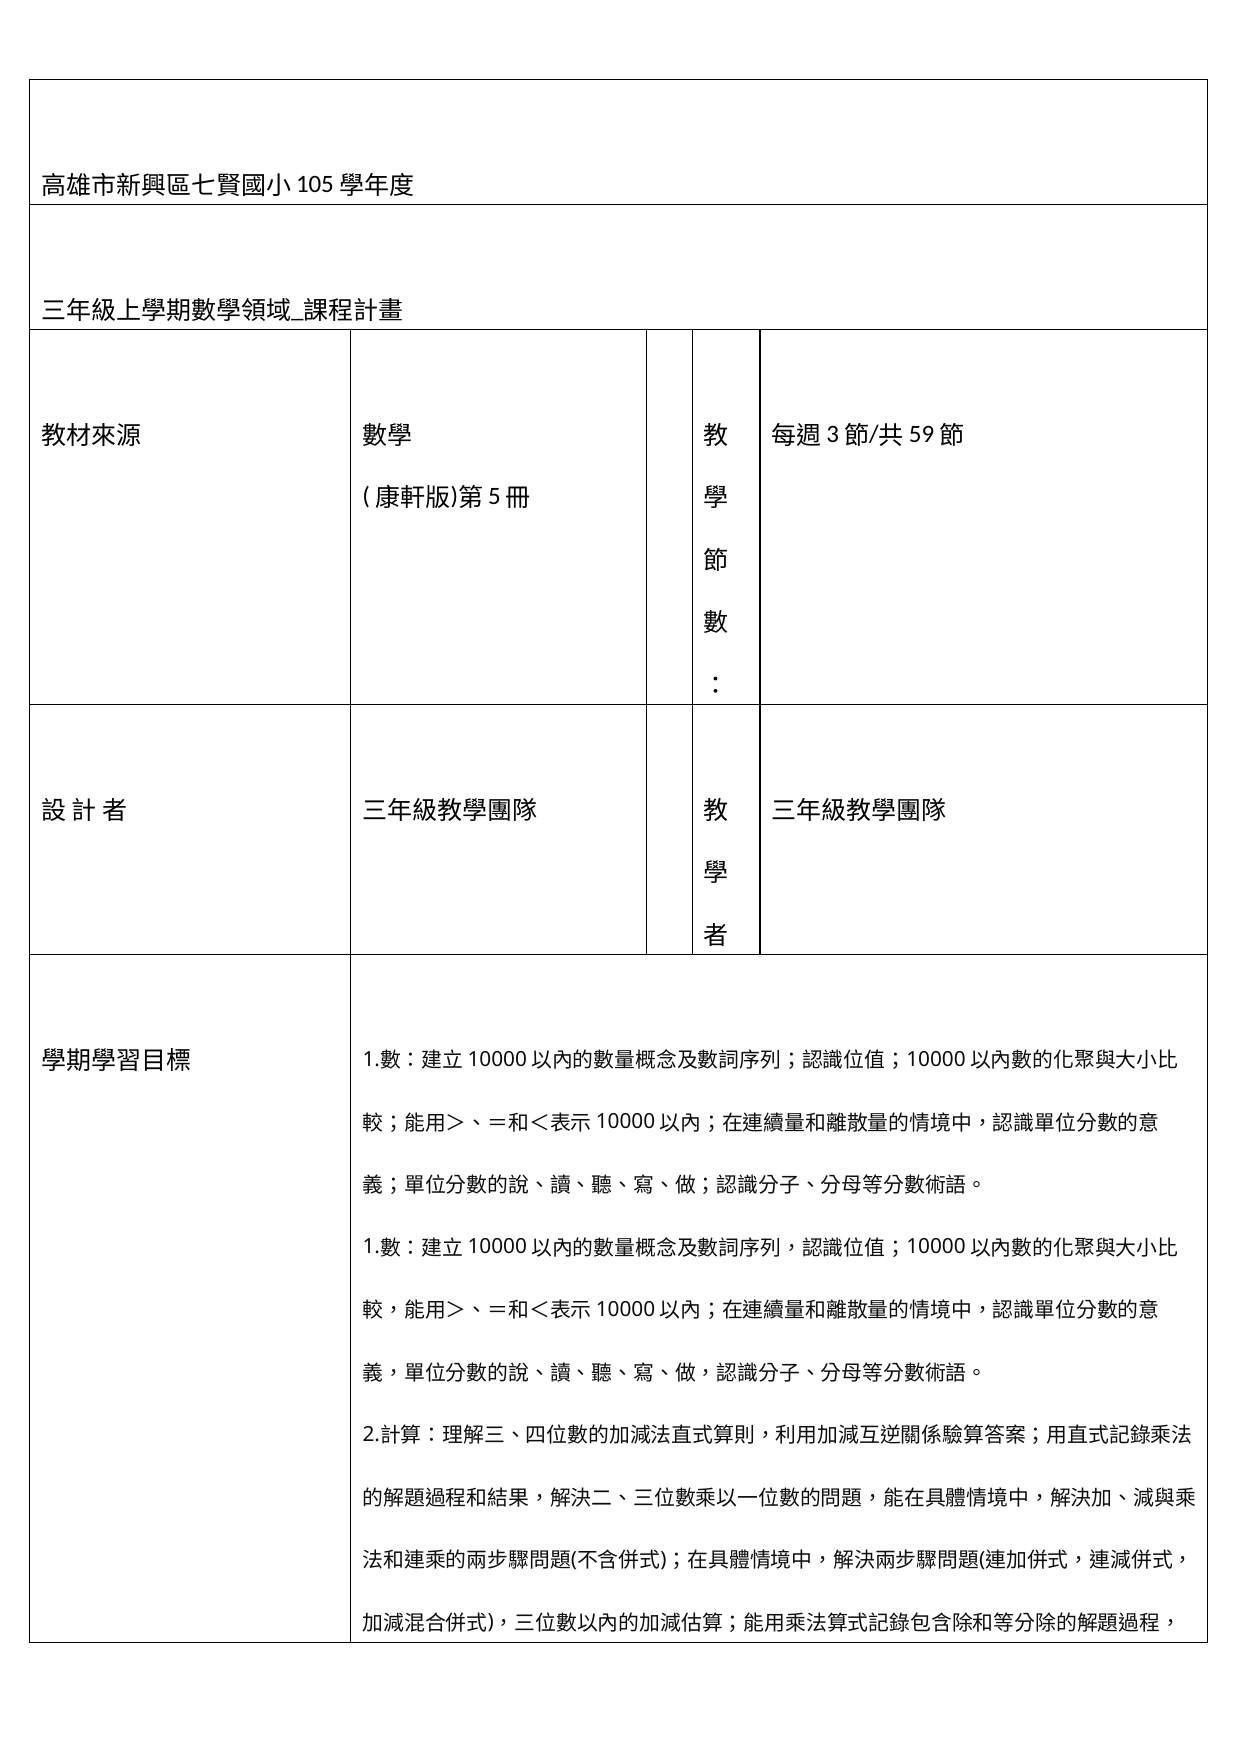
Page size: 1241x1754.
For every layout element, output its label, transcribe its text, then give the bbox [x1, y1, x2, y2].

table_cell [647, 330, 692, 704]
table_cell 三年級教學團隊 [761, 705, 1207, 954]
table_cell 學期學習目標 [30, 955, 350, 1642]
table_cell 數學 ( 康軒版)第5冊 [351, 330, 646, 704]
table_header 高雄市新興區七賢國小105學年度 [30, 80, 1207, 204]
table_cell 設 計 者 [30, 705, 350, 954]
table_cell 1.數：建立10000以內的數量概念及數詞序列；認識位值；10000以內數的化聚與大小比較；能用＞、＝和＜表示10000以內；在連續量和離散量的情境中，認識單位分數的意義；單位分數的說、讀、聽、寫、做；認識分子、分母等分數術語。 1.數：建立10000以內的數量概念及數詞序列，認識位值；10000以內數的化聚與大小比較，能用＞、＝和＜表示10000以內；在連續量和離散量的情境中，認識單位分數的意義，單位分數的說、讀、聽、寫、做，認識分子、分母等分數術語。 2.計算：理解三、四位數的加減法直式算則，利用加減互逆關係驗算答案；用直式記錄乘法的解題過程和結果，解決二、三位數乘以一位數的問題，能在具體情境中，解決加、減與乘法和連乘的兩步驟問題(不含併式)；在具體情境中，解決兩步驟問題(連加併式，連減併式，加減混合併式)，三位數以內的加減估算；能用乘法算式記錄包含除和等分除的解題過程， [351, 955, 1207, 1642]
table_cell 每週3節/共59節 [761, 330, 1207, 704]
table_cell [647, 705, 692, 954]
table_cell 三年級教學團隊 [351, 705, 646, 954]
table_cell 三年級上學期數學領域_課程計畫 [30, 205, 1207, 329]
table_cell 教材來源 [30, 330, 350, 704]
table_cell 教 學 者 [693, 705, 759, 954]
table_cell 教學節數： [693, 330, 759, 704]
